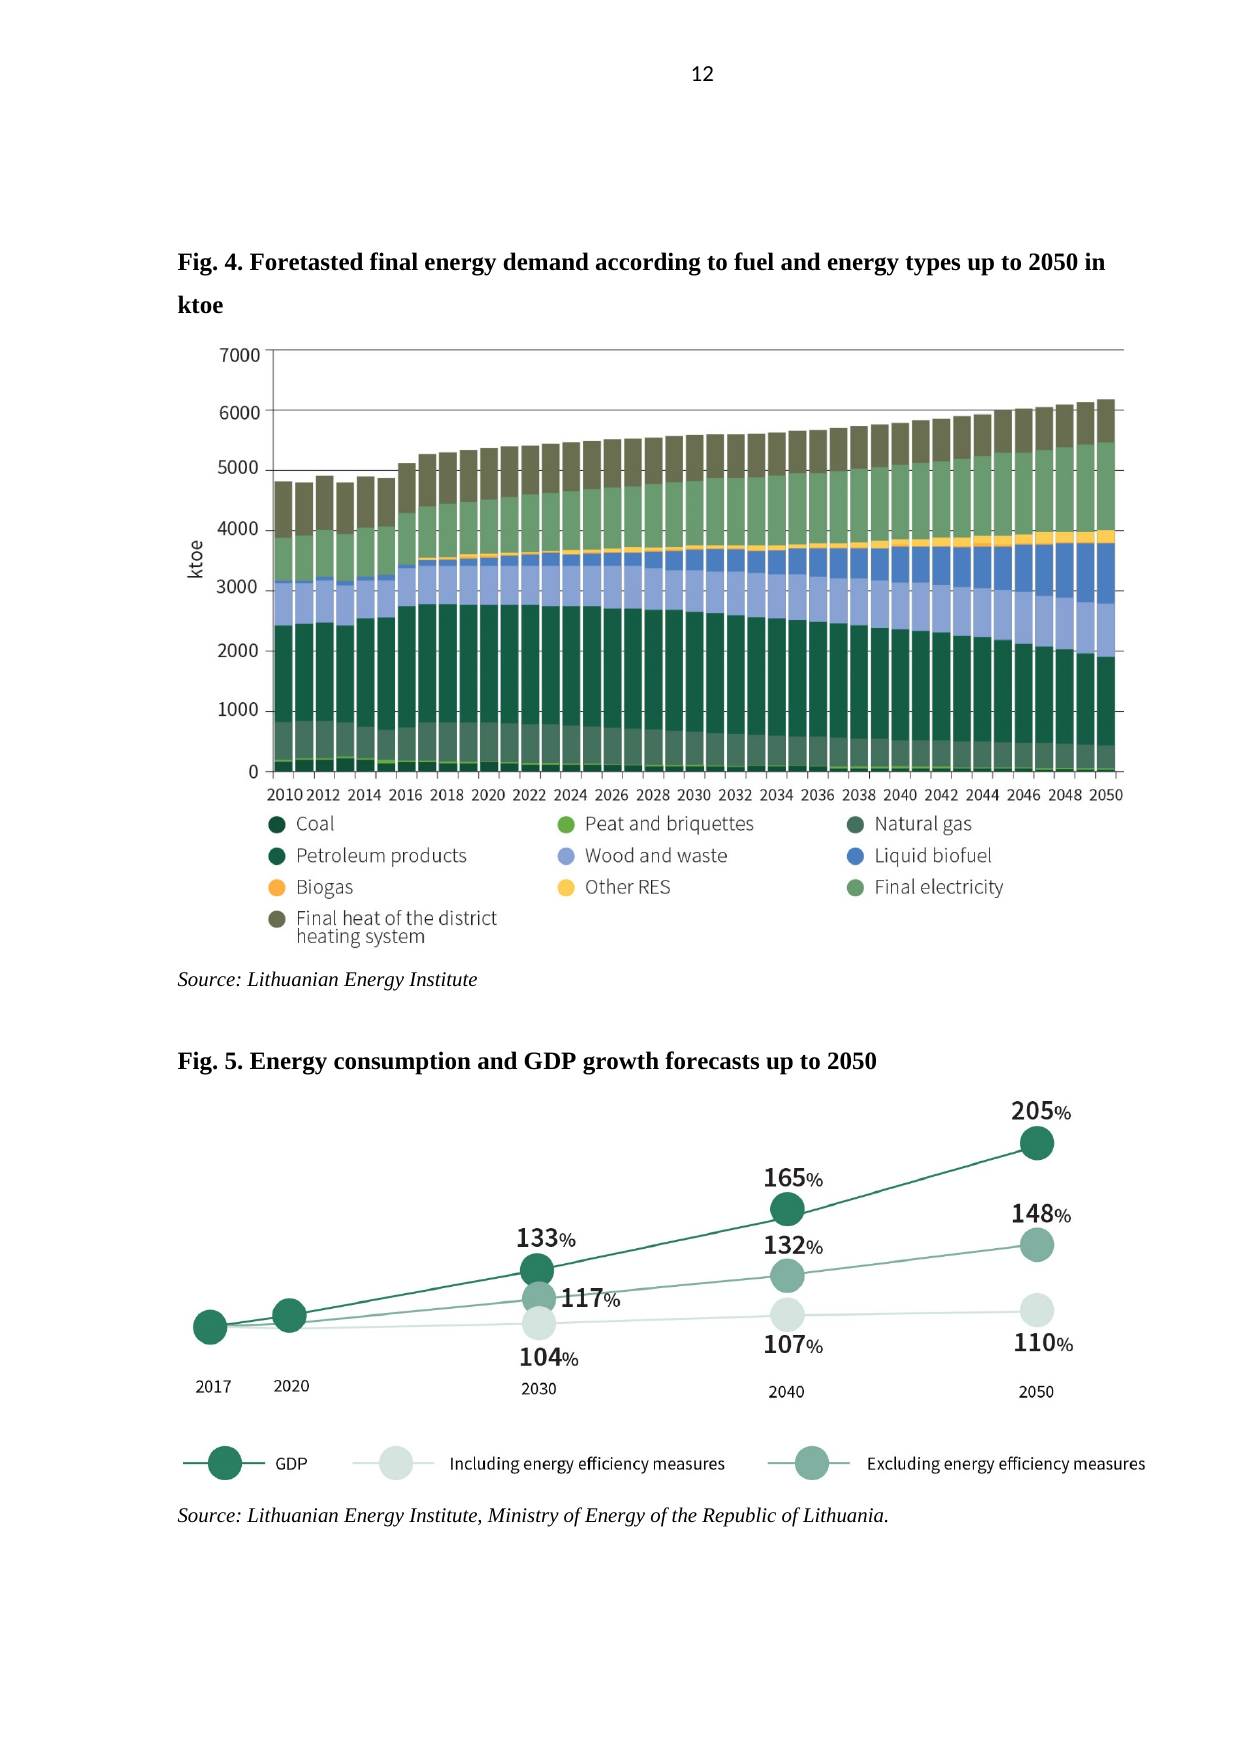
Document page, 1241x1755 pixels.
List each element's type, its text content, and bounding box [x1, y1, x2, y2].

text Source: Lithuanian Energy Institute, Ministry of Energy of the Republic of Lithuania. [177, 1503, 1152, 1527]
text Fig. 4. Foretasted final energy demand according to fuel and energy types up to 2050 in ktoe [177, 247, 1152, 319]
text Source: Lithuanian Energy Institute [177, 967, 1152, 991]
text Fig. 5. Energy consumption and GDP growth forecasts up to 2050 [177, 1046, 1152, 1074]
